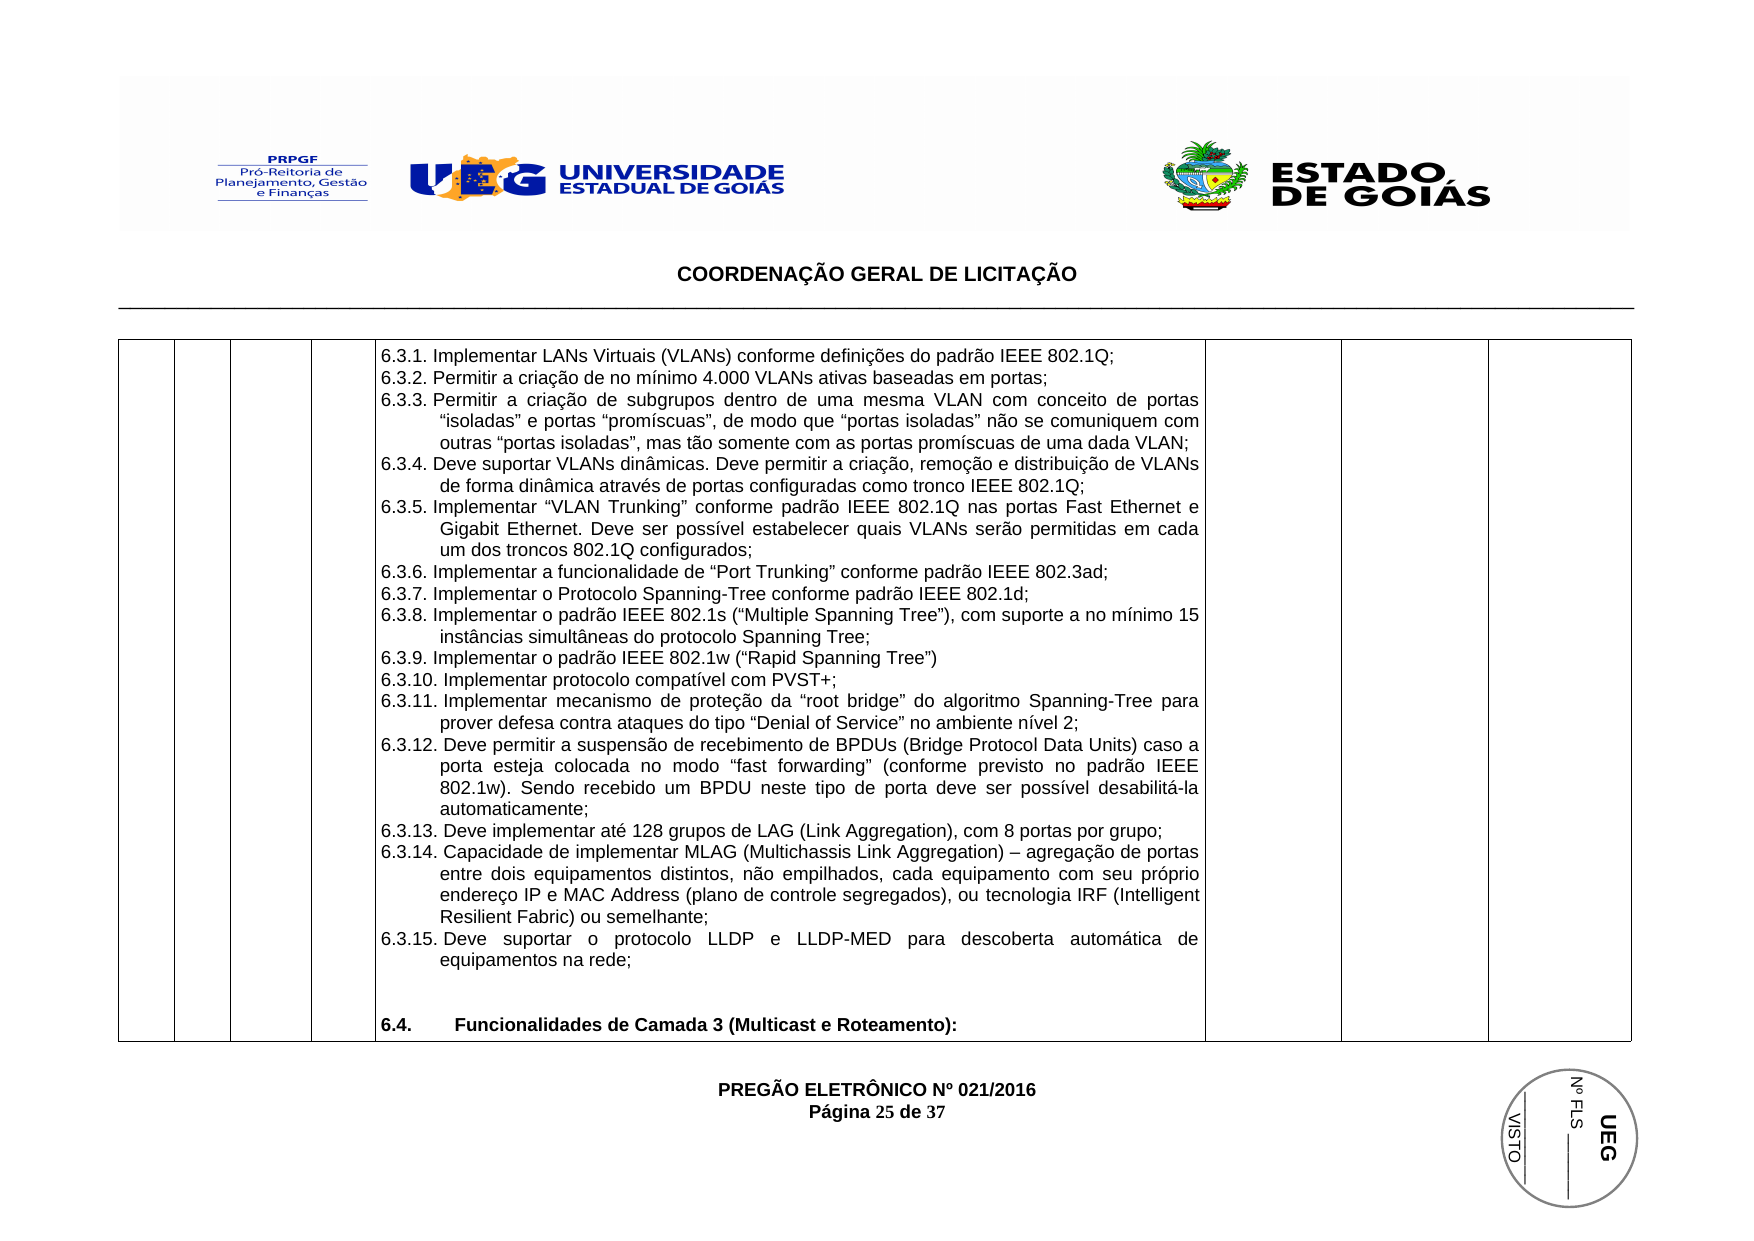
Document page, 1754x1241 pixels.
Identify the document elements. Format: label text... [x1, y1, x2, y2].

table_cell [1342, 340, 1488, 1041]
table_cell [175, 340, 230, 1041]
table_cell Switch de Borda Características Gerais: Switch Ethernet com pelo menos 24 (vinte e quatro) portas 10/100/1000Base-T “auto-sensing”; Deve possuir pelo menos 02 (duas) portas que permitam a inserção de adaptadores Gigabit Ethernet/ 10 Gigabit Ethernet. Estas portas adicionais não podem ser do tipo “combo” com as portas UTP e deverão suportar adaptadores para os padrões 1000Base-SX, 1000Base-LX, 10GBase-SR, 10GBase-LR; As portas 10 Gigabit Ethernet devem aceitar cabos do tipo “twinax” (Direct Attachment Copper Cable – DAC), inclusive de outros fabricantes; Possuir matriz de comutação de pelo menos 128 Gbps; Possuir capacidade de processamento de pelo menos 96 Mpps (milhões de pacotes por segundo); Possuir capacidade para no mínimo 16.000 endereços MAC; Possuir LEDs, por porta, que indiquem a integridade, atividade do link e a velocidade de conexão; O switch fornecido deve suportar as normas técnicas IEEE802.3 (10Base-T), IEEE802.3u (100Base-TX), IEEE 802.3z (1000Base-X), IEEE 802.3ab (1000Base-T); Suporte ao modo de comutação "store and forward"; Ser fornecido com configuração de CPU e memória (RAM e Flash) suficiente para implementação de todas as funcionalidades descritas nesta especificação. Todas as licenças necessárias para as funcionalidades exigidas neste edital deverão estar inclusas no equipamento. Possuir fonte de alimentação interna ao equipamento com ajuste automático de tensão 110 e 220 Volts; Deve suportar fonte de alimentação redundante externa ou interna; Deve suportar o standard IEEE 802.3az (Energy Efficient Ethernet - EEE); Instalável em rack padrão de 19”, sendo que deverão ser fornecidos os respectivos kit’s de fixação; O switch fornecido deve ser empilhável. O empilhamento deve ser feito através de cabo dedicado e não deve consumir as duas interfaces Rede de 10 Gb já relacionadas. A funcionalidade de empilhamento deve possuir pelo menos as seguintes características: Deve ser possível empilhar pelo menos 04(quatro) switches; O empilhamento deve ser feito em anel para garantir que, na eventual falha de um link, a pilha continue a funcionar; Em caso de falha do switch controlador da pilha, um controlador “backup” deve ser selecionado de forma automática, sem que seja necessária intervenção manual; Deve ser possível criar uma conexão de pelo menos 40Gbps entre os comutadores membros da pilha; A pilha de switches deverá ser gerenciada como uma entidade única; A pilha de switches deverá ser gerenciada através de um único endereço IP; O switch deve armazenar no mínimo duas versões de firmware simultaneamente em seu flash; O switch deve suportar Jumbo Frames de 9000 bytes; O equipamento ofertado deve possuir homologação junto à ANATEL com certificados disponíveis publicamente no endereço eletrônico desta agência, conforme a Resolução número 242; Funcionalidades Gerais: Possuir porta de console para gerenciamento e configuração via linha de comando. O conector deve ser RJ-45 ou padrão RS-232 (os cabos e eventuais adaptadores necessários para acesso à porta de console devem ser fornecidos); Possuir uma interface de gerenciamento baseada em WEB (HTTP) que permita aos usuários configurar e gerenciar switches através de um browser padrão; Gerenciável via Telnet e SSH; Permitir o espelhamento de uma porta ou de um grupo de portas para uma porta especificada; Permitir o espelhamento de uma porta ou de um grupo de portas para uma porta especificada em um switch remoto no mesmo domínio L2; Deve ser gerenciável via SNMP (v1, v2 e v3); Implementar nativamente 4 grupos RMON (History, Statistics, Alarms e Events); Implementar o protocolo Syslog em IPv4 e IPv6 para funções de “logging” de eventos; Implementar o protocolo NTP ou SNTP para sincronismo de clock; Suportar autenticação via RADIUS ou TACACS; Possuir suporte ao protocolo de autenticação para controle do acesso administrativo ao equipamento; Implementar controle de acesso por porta (IEEE 802.1x); Implementar listas de controle de acesso (ACLs) baseadas em endereço IP de origem e destino (IPv4 e IPv6), portas TCP e UDP de origem e destino e endereços MAC de origem e destino; Possuir controle de broadcast, multicast e unicast por porta; Promover análise do protocolo DHCP e permitir que se crie uma tabela de associação entre endereços IP atribuídos dinamicamente, MAC da máquina que recebeu o endereço e porta física do switch em que se localiza tal MAC; O equipamento deverá funcionar como servidor DHCP para IPv4 e IPv6; Implementar Netflow, sFlow ou similar; Implementar pelo menos 8 (oito) filas de saída por porta; Implementar pelo menos uma fila de saída com prioridade estrita por porta e divisão ponderada de banda entre as demais filas de saída; Implementar classificação, marcação e priorização de tráfego baseada nos valores de classe de serviço do frame ethernet (IEEE 802.1p CoS) Implementar classificação, marcação e priorização de tráfego baseada nos valores do campo “Differentiated Services Code Point” (DSCP) do cabeçalho IP, conforme definições do IETF; Implementar classificação de tráfego baseada em endereço de origem/destino (IPv4 ou IPv6), portas TCP e UDP de origem e destino, endereços MAC de origem e destino; Deve implementar RFC 2474 DiffServ Field; Deve implementar RFC 2475 DiffServ Core and Edge Functions; Deve implementar RFC 2597 DiffServ Assured Forwarding (AF); O equipamento deve suportar funcionalidade de virtualização em camada 2 de modo a suportar diversidade de caminhos em camada 2 e agregação de links entre 2 switches distintos (Layer 2 Multipathing); Os equipamentos quando virtualizados deverão possuir processamento local de modo a não existir tempo de convergência em caso de falha de um dos equipamentos do sistema virtualizado; A atualização de software dos equipamentos virtualizados não deve parar todos os switches ao mesmo tempo. A atualização poderá ser realizada primeiro em um equipamento e posteriormente no outro equipamento virtualizado para que não ocorra interrupção do tráfego; Funcionalidades de Camada 2 (VLAN, Spanning Tree): Implementar LANs Virtuais (VLANs) conforme definições do padrão IEEE 802.1Q; Permitir a criação de no mínimo 4.000 VLANs ativas baseadas em portas; Permitir a criação de subgrupos dentro de uma mesma VLAN com conceito de portas “isoladas” e portas “promíscuas”, de modo que “portas isoladas” não se comuniquem com outras “portas isoladas”, mas tão somente com as portas promíscuas de uma dada VLAN; Deve suportar VLANs dinâmicas. Deve permitir a criação, remoção e distribuição de VLANs de forma dinâmica através de portas configuradas como tronco IEEE 802.1Q; Implementar “VLAN Trunking” conforme padrão IEEE 802.1Q nas portas Fast Ethernet e Gigabit Ethernet. Deve ser possível estabelecer quais VLANs serão permitidas em cada um dos troncos 802.1Q configurados; Implementar a funcionalidade de “Port Trunking” conforme padrão IEEE 802.3ad; Implementar o Protocolo Spanning-Tree conforme padrão IEEE 802.1d; Implementar o padrão IEEE 802.1s (“Multiple Spanning Tree”), com suporte a no mínimo 15 instâncias simultâneas do protocolo Spanning Tree; Implementar o padrão IEEE 802.1w (“Rapid Spanning Tree”) Implementar protocolo compatível com PVST+; Implementar mecanismo de proteção da “root bridge” do algoritmo Spanning-Tree para prover defesa contra ataques do tipo “Denial of Service” no ambiente nível 2; Deve permitir a suspensão de recebimento de BPDUs (Bridge Protocol Data Units) caso a porta esteja colocada no modo “fast forwarding” (conforme previsto no padrão IEEE 802.1w). Sendo recebido um BPDU neste tipo de porta deve ser possível desabilitá-la automaticamente; Deve implementar até 128 grupos de LAG (Link Aggregation), com 8 portas por grupo; Capacidade de implementar MLAG (Multichassis Link Aggregation) – agregação de portas entre dois equipamentos distintos, não empilhados, cada equipamento com seu próprio endereço IP e MAC Address (plano de controle segregados), ou tecnologia IRF (Intelligent Resilient Fabric) ou semelhante; Deve suportar o protocolo LLDP e LLDP-MED para descoberta automática de equipamentos na rede; Funcionalidades de Camada 3 (Multicast e Roteamento): Possuir roteamento nível 3 entre VLANs; Implementar roteamento estático para no mínimo 256 rotas IPv4; Implementar roteamento estático para no mínimo 128 rotas IPv6; Implementar roteamento dinâmico através dos protocolos RIPv1/RIPv2; Implementar autenticação MD5 entre os peers RIPv2; Implementar IP multicast; Implementar IGMPv1/V2/V3 Snooping; Implementar MLD Snooping; Itens Inclusos: Cada Switch fornecido deverá vir acompanhado de 2 (dois) cabos de Fibra Optica OM3 Multimodo Fuplex LC-LC de 5 mt’s Cada Switch fornecido deverá vir acompanhado de 2 (dois) Transceivers Mini-GBIC SFP+ FULL (Duplex) 1000Base-SX com conector LC; Serão aceitos cabos do tipo “twinax” (Direct Attachment Copper Cable – DAC) para os itens 6.5.1 e 6.5.2 Cada Switch fornecido deverá vir acompanhado de todos os cabos e módulos para empilhamento. [376, 340, 1205, 1041]
picture [119, 76, 1630, 231]
table_cell [312, 340, 375, 1041]
table_cell [119, 340, 174, 1041]
table_cell [231, 340, 311, 1041]
table_cell [1489, 340, 1631, 1041]
table_cell [1206, 340, 1341, 1041]
